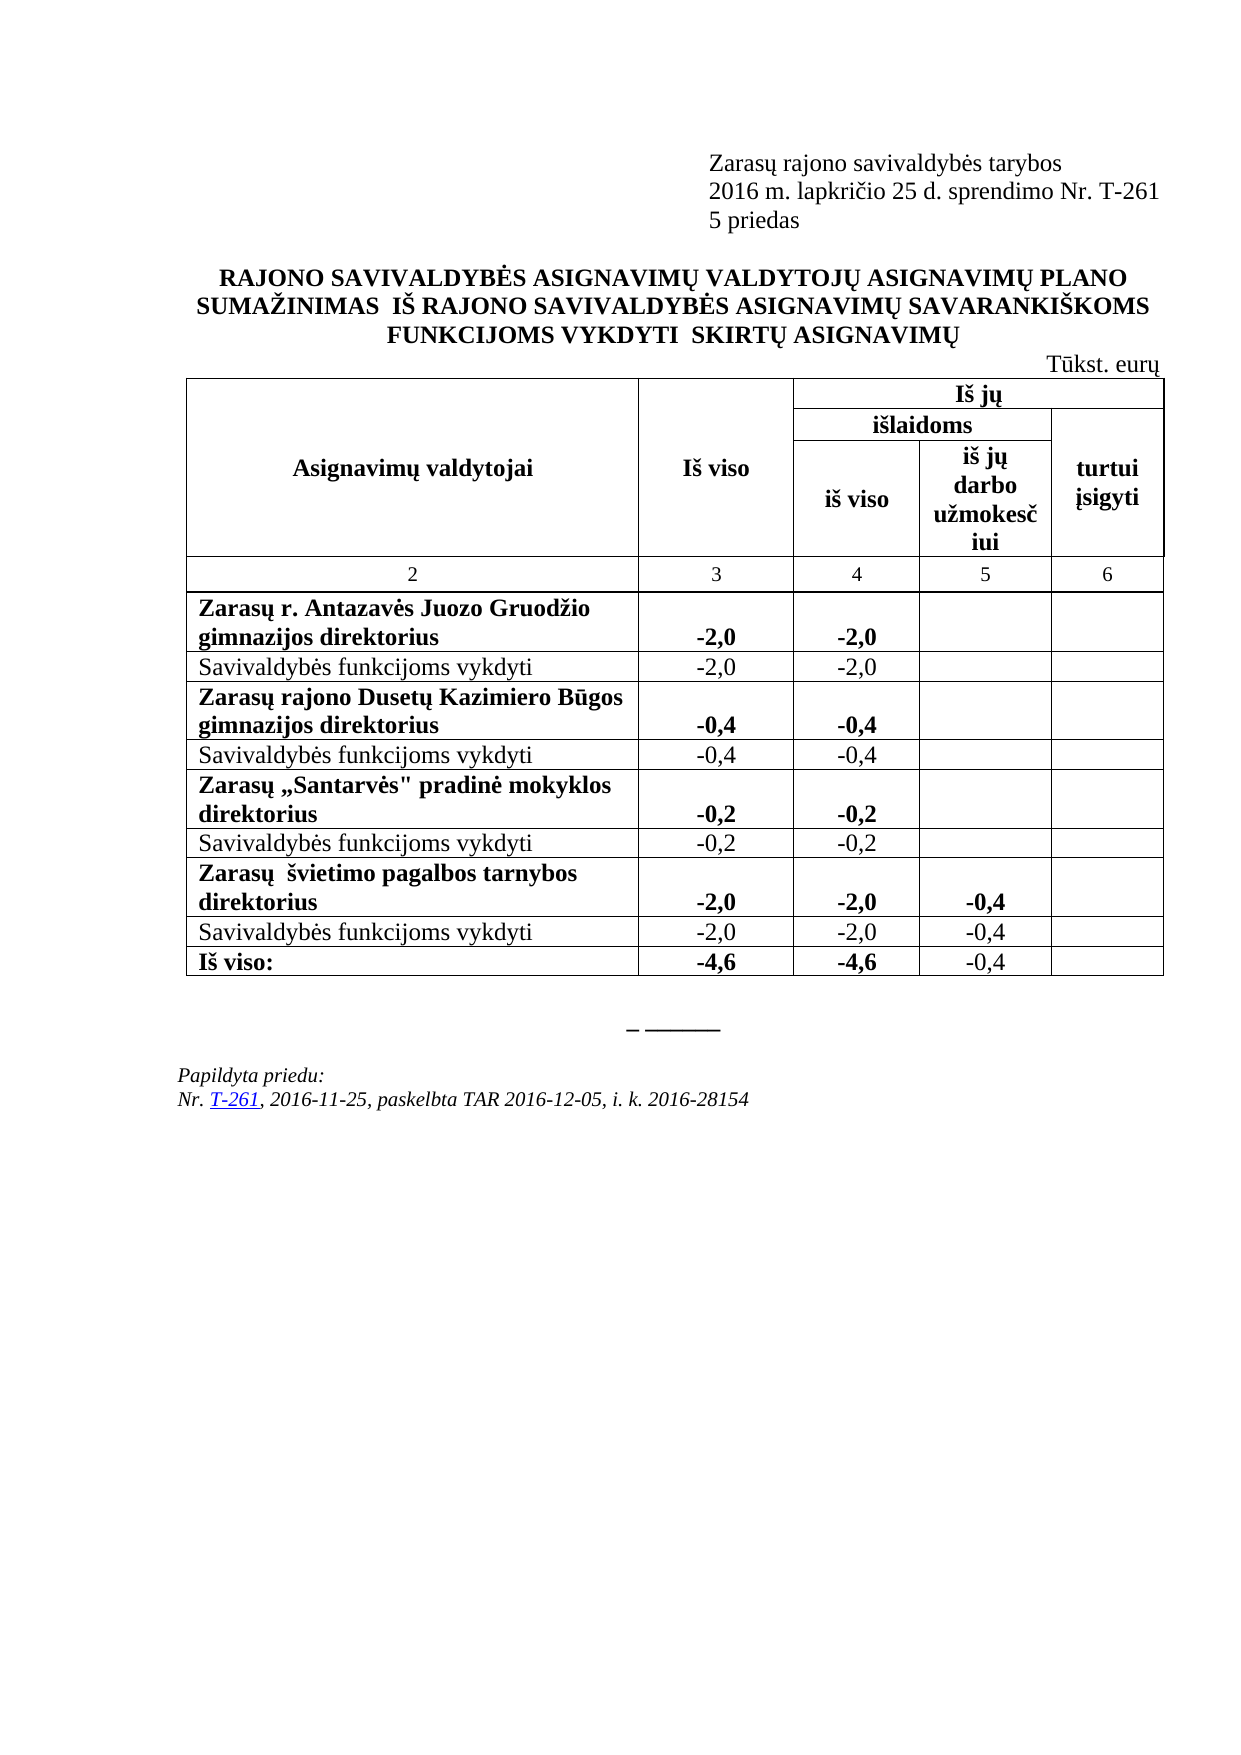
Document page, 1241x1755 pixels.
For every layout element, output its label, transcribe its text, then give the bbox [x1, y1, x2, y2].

table_cell [1052, 770, 1163, 827]
table_cell 4 [794, 557, 919, 591]
table_cell [1052, 593, 1163, 651]
table_cell 6 [1052, 557, 1163, 591]
table_cell -0,4 [639, 740, 793, 769]
table_cell -0,4 [920, 947, 1051, 975]
table_cell [920, 593, 1051, 651]
table_cell iš viso [794, 441, 919, 556]
table_cell [920, 770, 1051, 827]
table_cell [1052, 682, 1163, 739]
table_cell -2,0 [794, 917, 919, 946]
table_cell [1052, 947, 1163, 975]
table_cell -0,2 [639, 770, 793, 827]
table_cell -0,4 [920, 858, 1051, 916]
text Zarasų rajono savivaldybės tarybos [177, 148, 1169, 176]
text _ ______ [177, 1005, 1169, 1034]
table_cell -2,0 [639, 917, 793, 946]
text RAJONO SAVIVALDYBĖS ASIGNAVIMŲ VALDYTOJŲ ASIGNAVIMŲ PLANO SUMAŽINIMAS IŠ RAJONO SAVIVALDYBĖS ASIGNAVIMŲ SAVARANKIŠKOMS FUNKCIJOMS VYKDYTI SKIRTŲ ASIGNAVIMŲ [177, 263, 1169, 349]
table_cell 5 [920, 557, 1051, 591]
table_cell Zarasų rajono Dusetų Kazimiero Būgos gimnazijos direktorius [187, 682, 638, 739]
table_cell -2,0 [639, 652, 793, 681]
text 2016 m. lapkričio 25 d. sprendimo Nr. T-261 [177, 176, 1169, 205]
table_cell -0,2 [639, 829, 793, 857]
table_cell -0,4 [639, 682, 793, 739]
table_cell Iš viso: [187, 947, 638, 975]
table_cell [920, 829, 1051, 857]
table_cell Zarasų r. Antazavės Juozo Gruodžio gimnazijos direktorius [187, 593, 638, 651]
table_cell -4,6 [794, 947, 919, 975]
table_header Iš jų [794, 379, 1163, 407]
table_header Asignavimų valdytojai [187, 379, 638, 556]
table_cell [920, 682, 1051, 739]
table_cell [920, 740, 1051, 769]
table_cell 3 [639, 557, 793, 591]
table_cell 2 [187, 557, 638, 591]
table_cell [1052, 652, 1163, 681]
table_cell -4,6 [639, 947, 793, 975]
table_cell -2,0 [794, 858, 919, 916]
table_cell [1052, 917, 1163, 946]
table_cell -2,0 [794, 652, 919, 681]
table_cell Savivaldybės funkcijoms vykdyti [187, 829, 638, 857]
table_cell [1052, 858, 1163, 916]
table_cell -0,4 [794, 682, 919, 739]
table_cell Savivaldybės funkcijoms vykdyti [187, 740, 638, 769]
text 5 priedas [177, 205, 1169, 234]
table_cell turtui įsigyti [1052, 409, 1163, 556]
table_cell -2,0 [794, 593, 919, 651]
text Nr. T-261, 2016-11-25, paskelbta TAR 2016-12-05, i. k. 2016-28154 [177, 1087, 1169, 1111]
table_cell Savivaldybės funkcijoms vykdyti [187, 652, 638, 681]
table_cell Savivaldybės funkcijoms vykdyti [187, 917, 638, 946]
table_cell Zarasų „Santarvės" pradinė mokyklos direktorius [187, 770, 638, 827]
table_cell [920, 652, 1051, 681]
table_cell -0,2 [794, 829, 919, 857]
table_cell Zarasų švietimo pagalbos tarnybos direktorius [187, 858, 638, 916]
table_cell išlaidoms [794, 409, 1051, 440]
table_cell [1052, 740, 1163, 769]
table_cell iš jų darbo užmokesčiui [920, 441, 1051, 556]
table_header Iš viso [639, 379, 793, 556]
table_cell [1052, 829, 1163, 857]
table_cell -2,0 [639, 593, 793, 651]
text Tūkst. eurų [177, 349, 1169, 378]
table_cell -0,4 [794, 740, 919, 769]
table_cell -2,0 [639, 858, 793, 916]
table_cell -0,2 [794, 770, 919, 827]
text Papildyta priedu: [177, 1063, 1169, 1087]
table_cell -0,4 [920, 917, 1051, 946]
